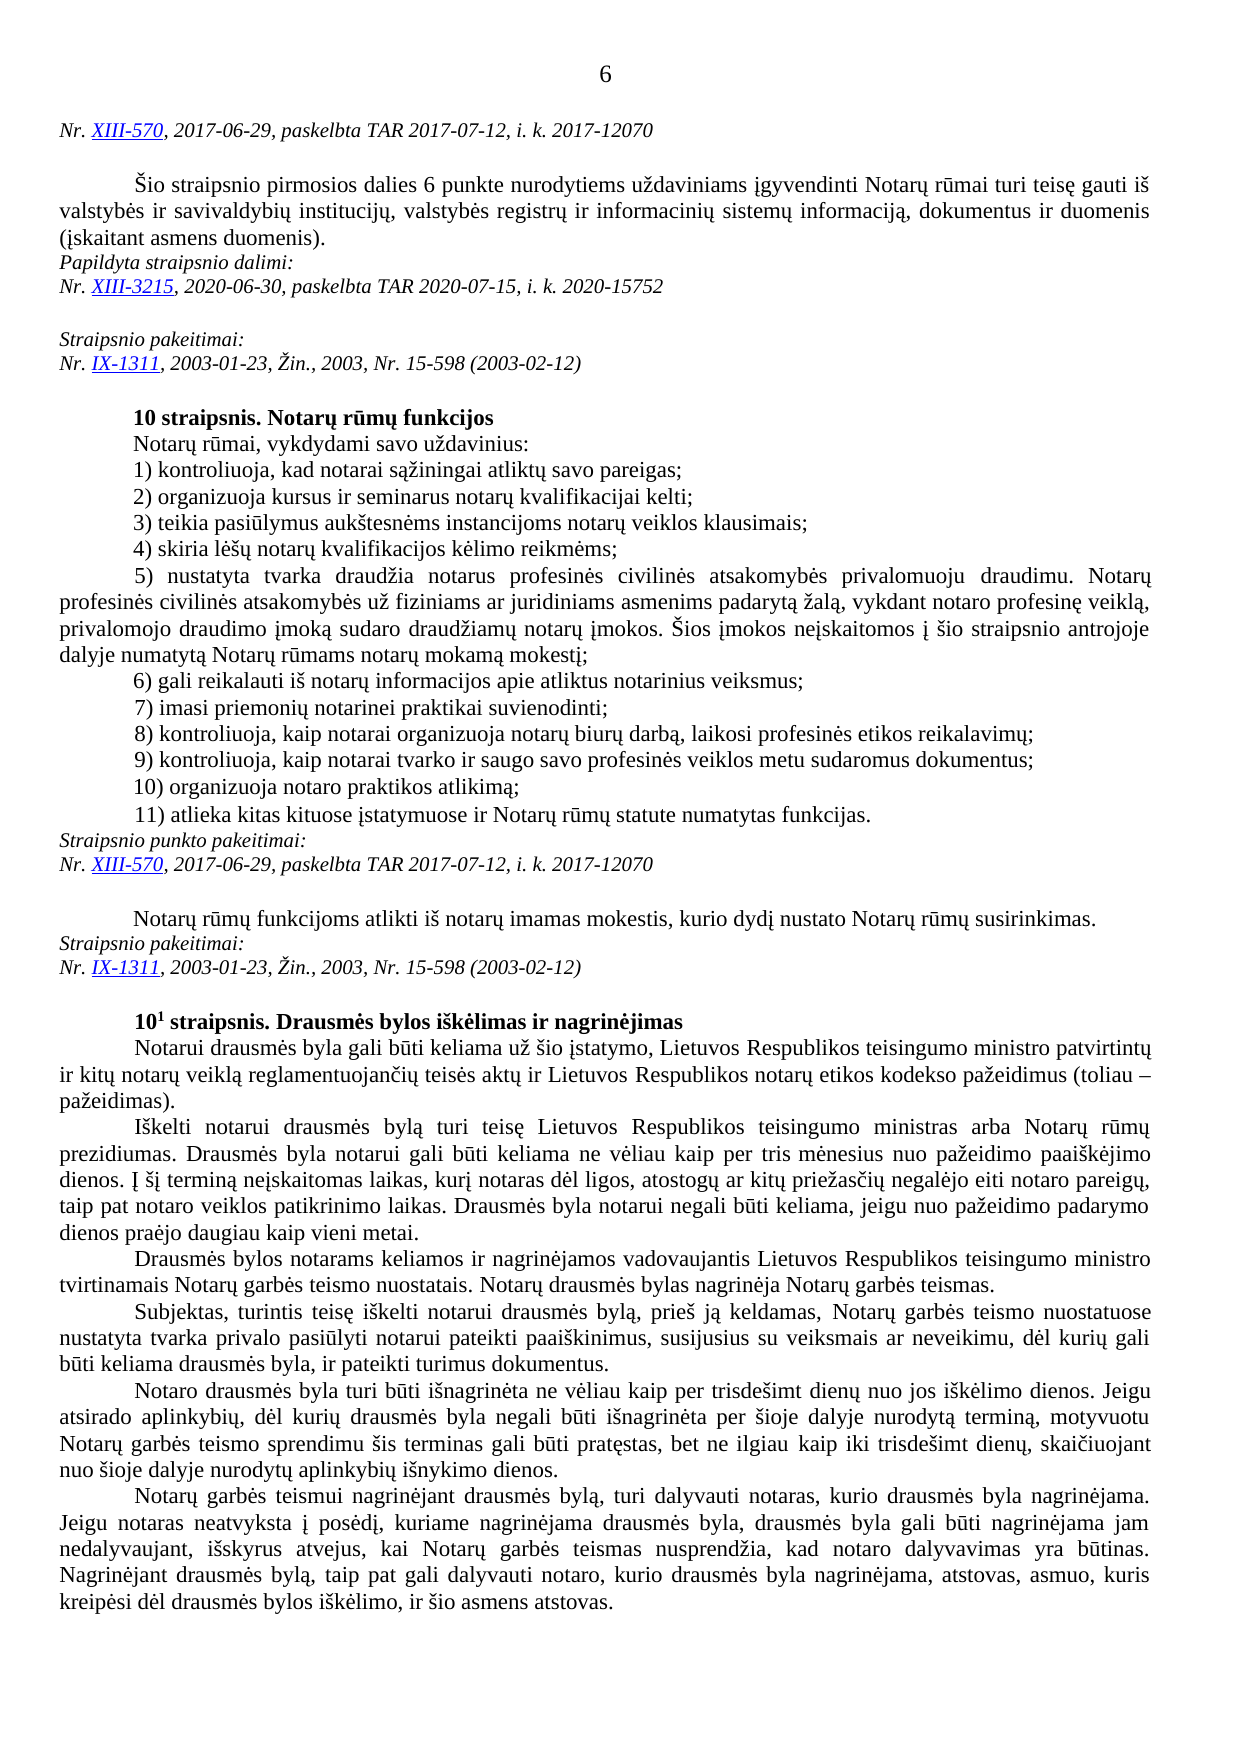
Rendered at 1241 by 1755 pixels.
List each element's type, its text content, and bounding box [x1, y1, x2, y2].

text 4) skiria lėšų notarų kvalifikacijos kėlimo reikmėms; [59, 536, 1152, 562]
text Nr. XIII-570, 2017-06-29, paskelbta TAR 2017-07-12, i. k. 2017-12070 [59, 852, 1152, 876]
text 2) organizuoja kursus ir seminarus notarų kvalifikacijai kelti; [59, 483, 1152, 509]
text 10) organizuoja notaro praktikos atlikimą; [59, 773, 1152, 799]
text 101 straipsnis. Drausmės bylos iškėlimas ir nagrinėjimas [59, 1008, 1152, 1034]
text 1) kontroliuoja, kad notarai sąžiningai atliktų savo pareigas; [59, 456, 1152, 483]
text Nr. XIII-3215, 2020-06-30, paskelbta TAR 2020-07-15, i. k. 2020-15752 [59, 274, 1152, 298]
text Nr. IX-1311, 2003-01-23, Žin., 2003, Nr. 15-598 (2003-02-12) [59, 955, 1152, 979]
text Papildyta straipsnio dalimi: [59, 250, 1152, 274]
text 10 straipsnis. Notarų rūmų funkcijos [59, 404, 1152, 430]
text Nr. IX-1311, 2003-01-23, Žin., 2003, Nr. 15-598 (2003-02-12) [59, 351, 1152, 375]
text 11) atlieka kitas kituose įstatymuose ir Notarų rūmų statute numatytas funkcijas. [59, 799, 1152, 828]
text 9) kontroliuoja, kaip notarai tvarko ir saugo savo profesinės veiklos metu sudaromus dokumentus; [59, 746, 1152, 773]
text Šio straipsnio pirmosios dalies 6 punkte nurodytiems uždaviniams įgyvendinti Notarų rūmai turi teisę gauti iš valstybės ir savivaldybių institucijų, valstybės registrų ir informacinių sistemų informaciją, dokumentus ir duomenis (įskaitant asmens duomenis). [59, 171, 1152, 250]
text Notaro drausmės byla turi būti išnagrinėta ne vėliau kaip per trisdešimt dienų nuo jos iškėlimo dienos. Jeigu atsirado aplinkybių, dėl kurių drausmės byla negali būti išnagrinėta per šioje dalyje nurodytą terminą, motyvuotu Notarų garbės teismo sprendimu šis terminas gali būti pratęstas, bet ne ilgiau kaip iki trisdešimt dienų, skaičiuojant nuo šioje dalyje nurodytų aplinkybių išnykimo dienos. [59, 1377, 1152, 1482]
text Notarų rūmų funkcijoms atlikti iš notarų imamas mokestis, kurio dydį nustato Notarų rūmų susirinkimas. [59, 905, 1152, 931]
text 5) nustatyta tvarka draudžia notarus profesinės civilinės atsakomybės privalomuoju draudimu. Notarų profesinės civilinės atsakomybės už fiziniams ar juridiniams asmenims padarytą žalą, vykdant notaro profesinę veiklą, privalomojo draudimo įmoką sudaro draudžiamų notarų įmokos. Šios įmokos neįskaitomos į šio straipsnio antrojoje dalyje numatytą Notarų rūmams notarų mokamą mokestį; [59, 562, 1152, 667]
text 3) teikia pasiūlymus aukštesnėms instancijoms notarų veiklos klausimais; [59, 509, 1152, 536]
text 6) gali reikalauti iš notarų informacijos apie atliktus notarinius veiksmus; [59, 667, 1152, 694]
text 8) kontroliuoja, kaip notarai organizuoja notarų biurų darbą, laikosi profesinės etikos reikalavimų; [59, 720, 1152, 746]
text Notarų rūmai, vykdydami savo uždavinius: [59, 430, 1152, 456]
text Iškelti notarui drausmės bylą turi teisę Lietuvos Respublikos teisingumo ministras arba Notarų rūmų prezidiumas. Drausmės byla notarui gali būti keliama ne vėliau kaip per tris mėnesius nuo pažeidimo paaiškėjimo dienos. Į šį terminą neįskaitomas laikas, kurį notaras dėl ligos, atostogų ar kitų priežasčių negalėjo eiti notaro pareigų, taip pat notaro veiklos patikrinimo laikas. Drausmės byla notarui negali būti keliama, jeigu nuo pažeidimo padarymo dienos praėjo daugiau kaip vieni metai. [59, 1113, 1152, 1245]
text Subjektas, turintis teisę iškelti notarui drausmės bylą, prieš ją keldamas, Notarų garbės teismo nuostatuose nustatyta tvarka privalo pasiūlyti notarui pateikti paaiškinimus, susijusius su veiksmais ar neveikimu, dėl kurių gali būti keliama drausmės byla, ir pateikti turimus dokumentus. [59, 1298, 1152, 1377]
text Notarui drausmės byla gali būti keliama už šio įstatymo, Lietuvos Respublikos teisingumo ministro patvirtintų ir kitų notarų veiklą reglamentuojančių teisės aktų ir Lietuvos Respublikos notarų etikos kodekso pažeidimus (toliau – pažeidimas). [59, 1034, 1152, 1113]
text Straipsnio pakeitimai: [59, 327, 1152, 351]
text Straipsnio pakeitimai: [59, 931, 1152, 955]
text 7) imasi priemonių notarinei praktikai suvienodinti; [59, 694, 1152, 720]
text Drausmės bylos notarams keliamos ir nagrinėjamos vadovaujantis Lietuvos Respublikos teisingumo ministro tvirtinamais Notarų garbės teismo nuostatais. Notarų drausmės bylas nagrinėja Notarų garbės teismas. [59, 1245, 1152, 1298]
text Notarų garbės teismui nagrinėjant drausmės bylą, turi dalyvauti notaras, kurio drausmės byla nagrinėjama. Jeigu notaras neatvyksta į posėdį, kuriame nagrinėjama drausmės byla, drausmės byla gali būti nagrinėjama jam nedalyvaujant, išskyrus atvejus, kai Notarų garbės teismas nusprendžia, kad notaro dalyvavimas yra būtinas. Nagrinėjant drausmės bylą, taip pat gali dalyvauti notaro, kurio drausmės byla nagrinėjama, atstovas, asmuo, kuris kreipėsi dėl drausmės bylos iškėlimo, ir šio asmens atstovas. [59, 1482, 1152, 1614]
text Nr. XIII-570, 2017-06-29, paskelbta TAR 2017-07-12, i. k. 2017-12070 [59, 118, 1152, 142]
text Straipsnio punkto pakeitimai: [59, 828, 1152, 852]
